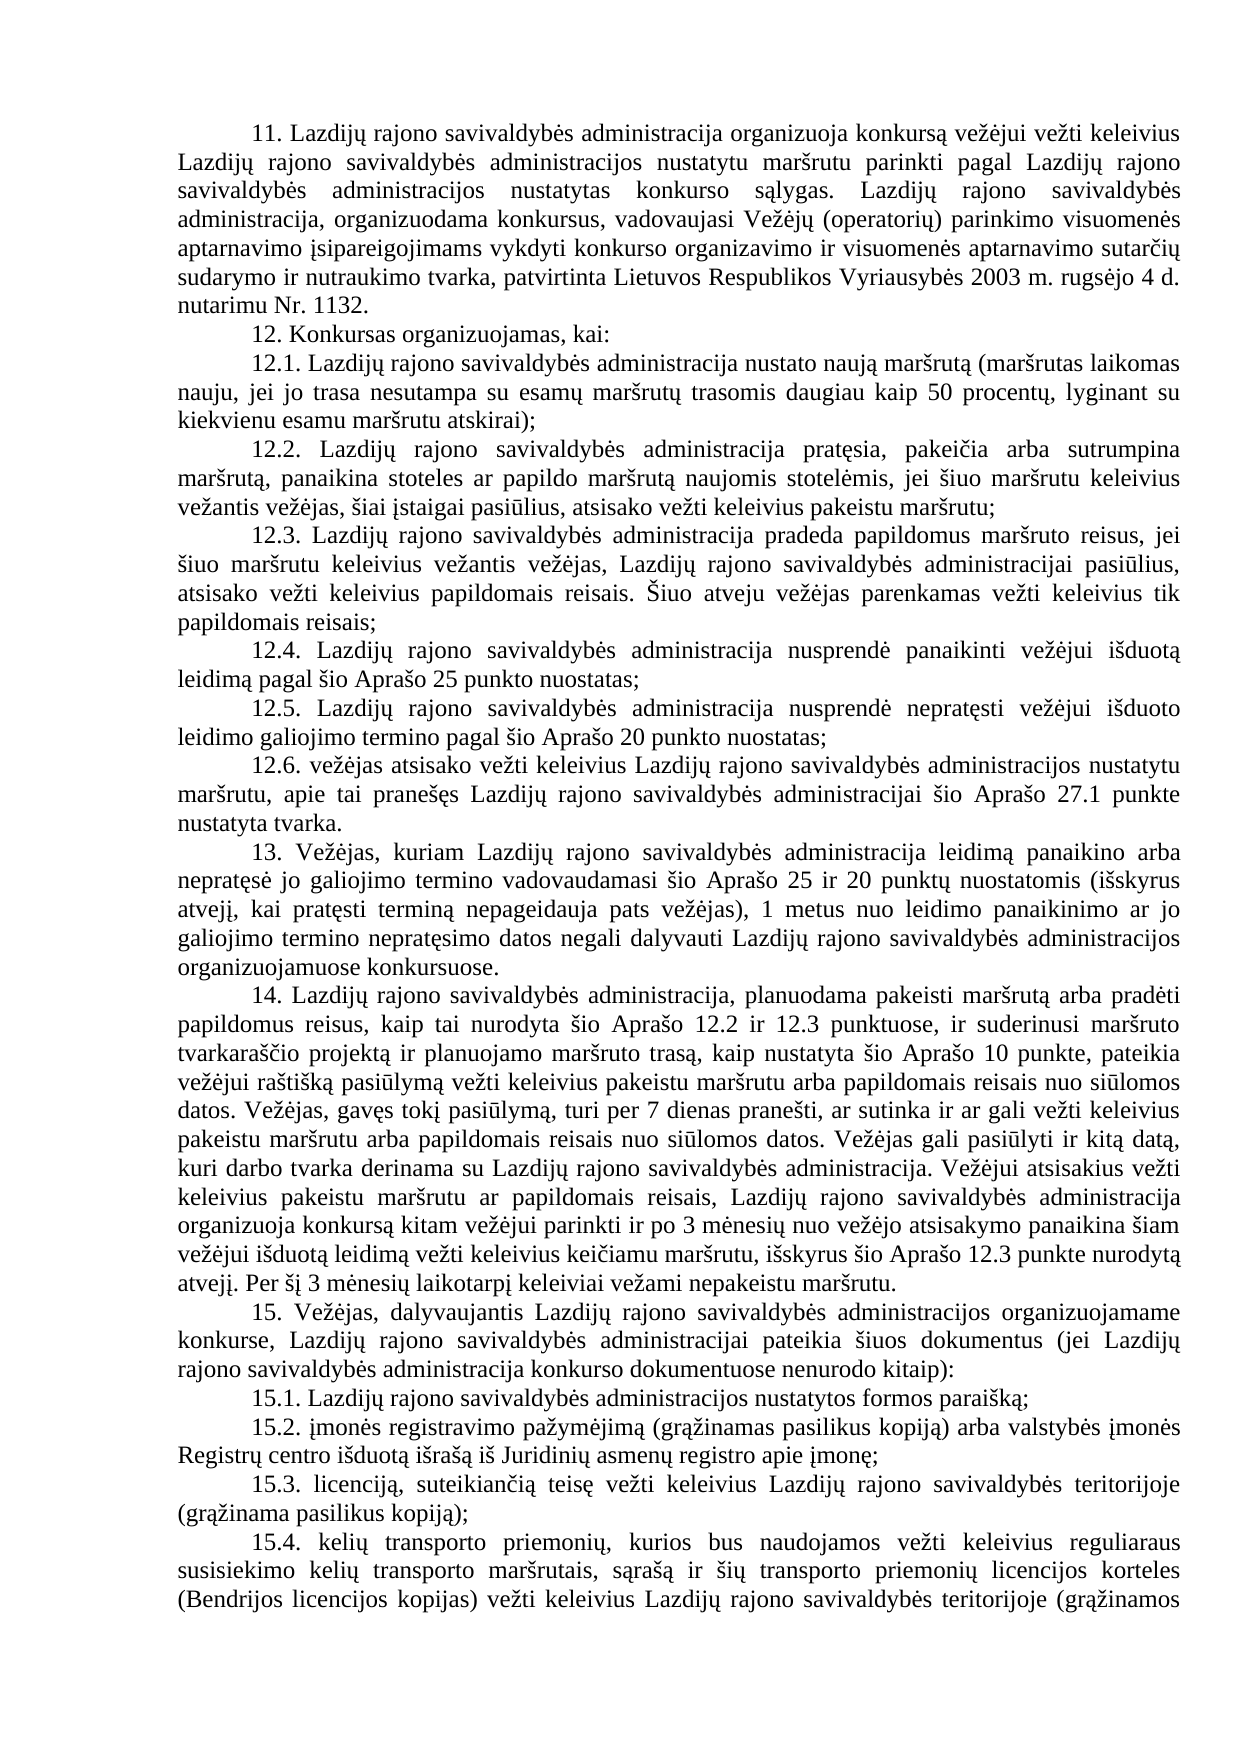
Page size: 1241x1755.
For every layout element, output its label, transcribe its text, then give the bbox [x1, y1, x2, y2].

text 12. Konkursas organizuojamas, kai: [177, 319, 1181, 348]
text 15.3. licenciją, suteikiančią teisę vežti keleivius Lazdijų rajono savivaldybės teritorijoje (grąžinama pasilikus kopiją); [177, 1469, 1181, 1527]
text 15.4. kelių transporto priemonių, kurios bus naudojamos vežti keleivius reguliaraus susisiekimo kelių transporto maršrutais, sąrašą ir šių transporto priemonių licencijos korteles (Bendrijos licencijos kopijas) vežti keleivius Lazdijų rajono savivaldybės teritorijoje (grąžinamos [177, 1527, 1181, 1613]
text 11. Lazdijų rajono savivaldybės administracija organizuoja konkursą vežėjui vežti keleivius Lazdijų rajono savivaldybės administracijos nustatytu maršrutu parinkti pagal Lazdijų rajono savivaldybės administracijos nustatytas konkurso sąlygas. Lazdijų rajono savivaldybės administracija, organizuodama konkursus, vadovaujasi Vežėjų (operatorių) parinkimo visuomenės aptarnavimo įsipareigojimams vykdyti konkurso organizavimo ir visuomenės aptarnavimo sutarčių sudarymo ir nutraukimo tvarka, patvirtinta Lietuvos Respublikos Vyriausybės 2003 m. rugsėjo 4 d. nutarimu Nr. 1132. [177, 118, 1181, 319]
text 12.3. Lazdijų rajono savivaldybės administracija pradeda papildomus maršruto reisus, jei šiuo maršrutu keleivius vežantis vežėjas, Lazdijų rajono savivaldybės administracijai pasiūlius, atsisako vežti keleivius papildomais reisais. Šiuo atveju vežėjas parenkamas vežti keleivius tik papildomais reisais; [177, 521, 1181, 636]
text 15.2. įmonės registravimo pažymėjimą (grąžinamas pasilikus kopiją) arba valstybės įmonės Registrų centro išduotą išrašą iš Juridinių asmenų registro apie įmonę; [177, 1412, 1181, 1469]
text 13. Vežėjas, kuriam Lazdijų rajono savivaldybės administracija leidimą panaikino arba nepratęsė jo galiojimo termino vadovaudamasi šio Aprašo 25 ir 20 punktų nuostatomis (išskyrus atvejį, kai pratęsti terminą nepageidauja pats vežėjas), 1 metus nuo leidimo panaikinimo ar jo galiojimo termino nepratęsimo datos negali dalyvauti Lazdijų rajono savivaldybės administracijos organizuojamuose konkursuose. [177, 837, 1181, 981]
text 15. Vežėjas, dalyvaujantis Lazdijų rajono savivaldybės administracijos organizuojamame konkurse, Lazdijų rajono savivaldybės administracijai pateikia šiuos dokumentus (jei Lazdijų rajono savivaldybės administracija konkurso dokumentuose nenurodo kitaip): [177, 1297, 1181, 1383]
text 12.4. Lazdijų rajono savivaldybės administracija nusprendė panaikinti vežėjui išduotą leidimą pagal šio Aprašo 25 punkto nuostatas; [177, 636, 1181, 693]
text 12.6. vežėjas atsisako vežti keleivius Lazdijų rajono savivaldybės administracijos nustatytu maršrutu, apie tai pranešęs Lazdijų rajono savivaldybės administracijai šio Aprašo 27.1 punkte nustatyta tvarka. [177, 751, 1181, 837]
text 12.2. Lazdijų rajono savivaldybės administracija pratęsia, pakeičia arba sutrumpina maršrutą, panaikina stoteles ar papildo maršrutą naujomis stotelėmis, jei šiuo maršrutu keleivius vežantis vežėjas, šiai įstaigai pasiūlius, atsisako vežti keleivius pakeistu maršrutu; [177, 434, 1181, 521]
text 15.1. Lazdijų rajono savivaldybės administracijos nustatytos formos paraišką; [177, 1383, 1181, 1412]
text 12.1. Lazdijų rajono savivaldybės administracija nustato naują maršrutą (maršrutas laikomas nauju, jei jo trasa nesutampa su esamų maršrutų trasomis daugiau kaip 50 procentų, lyginant su kiekvienu esamu maršrutu atskirai); [177, 348, 1181, 434]
text 14. Lazdijų rajono savivaldybės administracija, planuodama pakeisti maršrutą arba pradėti papildomus reisus, kaip tai nurodyta šio Aprašo 12.2 ir 12.3 punktuose, ir suderinusi maršruto tvarkaraščio projektą ir planuojamo maršruto trasą, kaip nustatyta šio Aprašo 10 punkte, pateikia vežėjui raštišką pasiūlymą vežti keleivius pakeistu maršrutu arba papildomais reisais nuo siūlomos datos. Vežėjas, gavęs tokį pasiūlymą, turi per 7 dienas pranešti, ar sutinka ir ar gali vežti keleivius pakeistu maršrutu arba papildomais reisais nuo siūlomos datos. Vežėjas gali pasiūlyti ir kitą datą, kuri darbo tvarka derinama su Lazdijų rajono savivaldybės administracija. Vežėjui atsisakius vežti keleivius pakeistu maršrutu ar papildomais reisais, Lazdijų rajono savivaldybės administracija organizuoja konkursą kitam vežėjui parinkti ir po 3 mėnesių nuo vežėjo atsisakymo panaikina šiam vežėjui išduotą leidimą vežti keleivius keičiamu maršrutu, išskyrus šio Aprašo 12.3 punkte nurodytą atvejį. Per šį 3 mėnesių laikotarpį keleiviai vežami nepakeistu maršrutu. [177, 981, 1181, 1297]
text 12.5. Lazdijų rajono savivaldybės administracija nusprendė nepratęsti vežėjui išduoto leidimo galiojimo termino pagal šio Aprašo 20 punkto nuostatas; [177, 693, 1181, 751]
